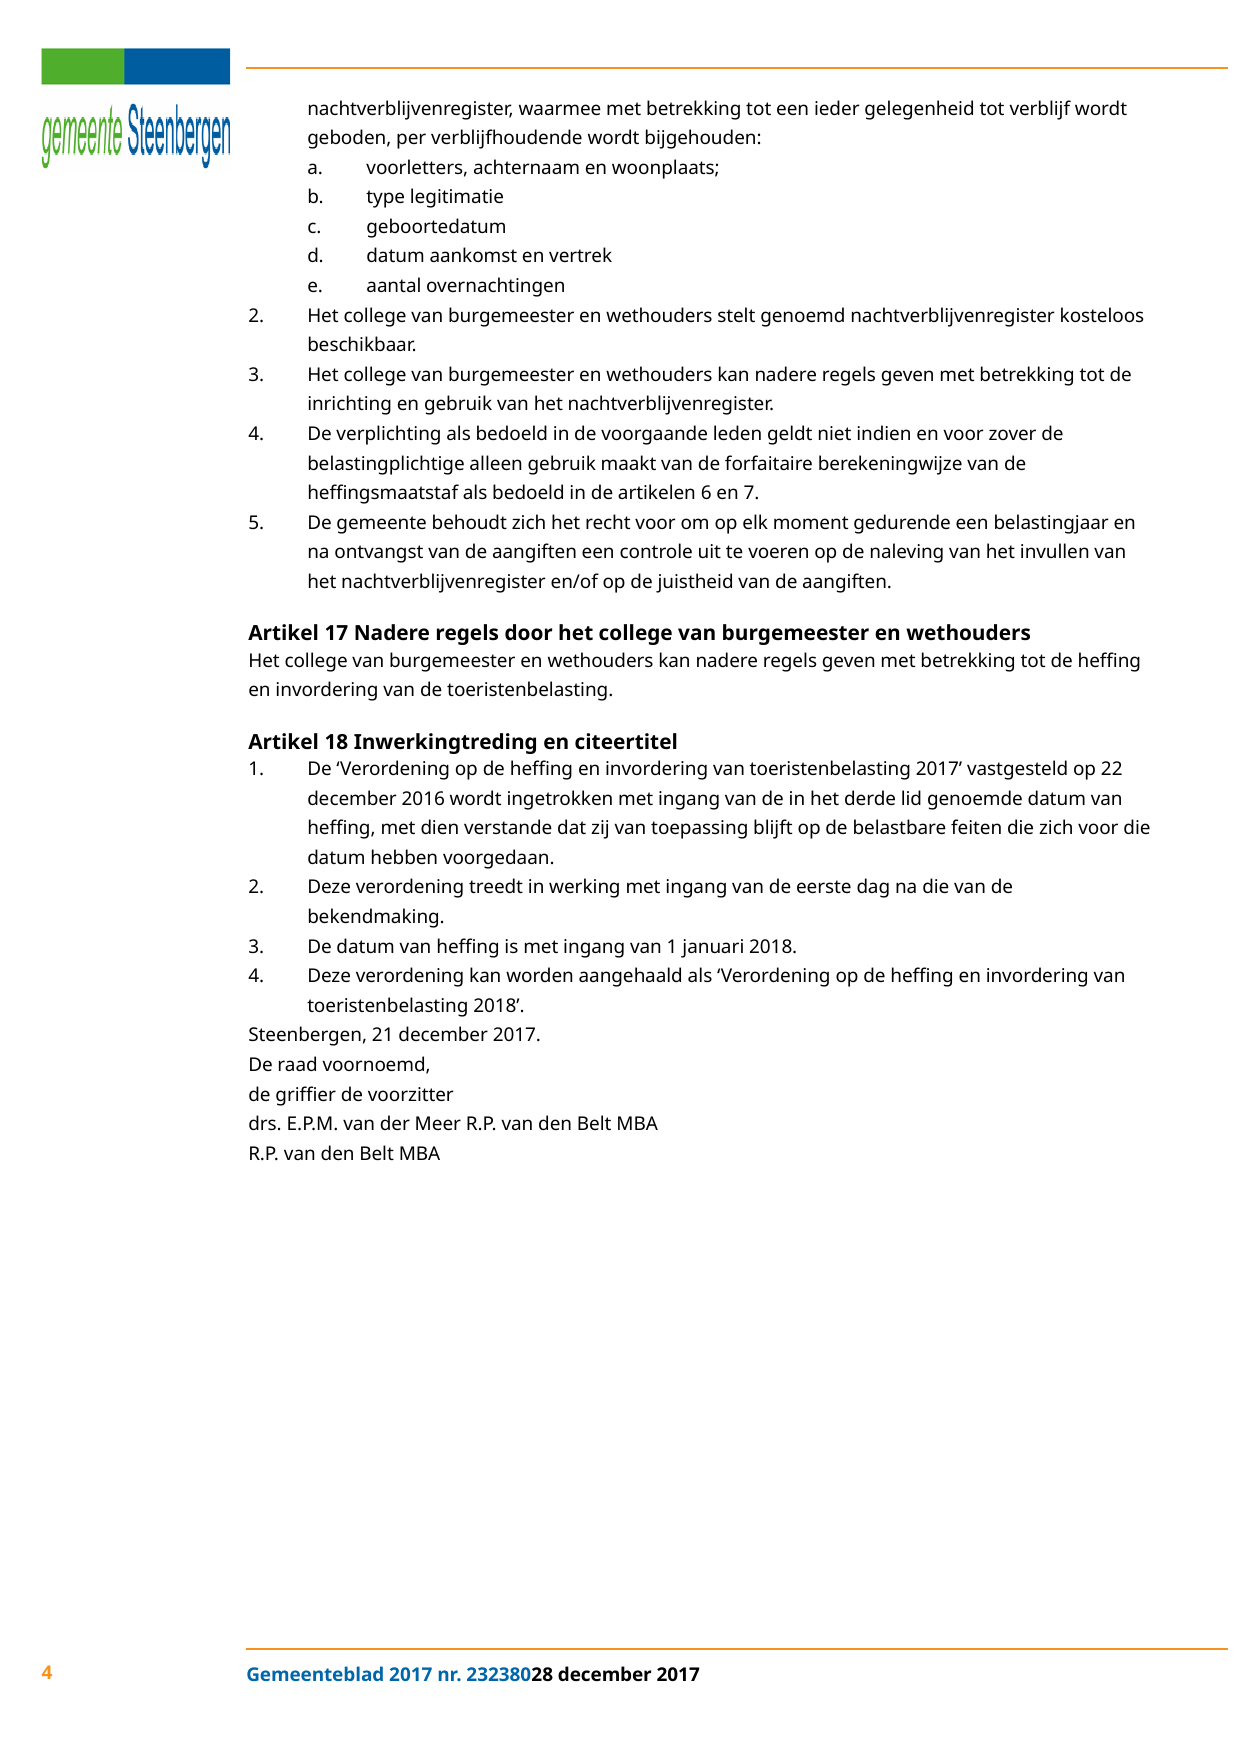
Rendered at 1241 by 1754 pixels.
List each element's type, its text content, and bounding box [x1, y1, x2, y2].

list Deze verordening kan worden aangehaald als ‘Verordening op de heffing en invordering van toeristenbelasting 2018’. [248, 962, 1152, 1018]
list De verplichting als bedoeld in de voorgaande leden geldt niet indien en voor zover de belastingplichtige alleen gebruik maakt van de forfaitaire berekeningwijze van de heffingsmaatstaf als bedoeld in de artikelen 6 en 7. [248, 420, 1152, 505]
list nachtverblijvenregister, waarmee met betrekking tot een ieder gelegenheid tot verblijf wordt geboden, per verblijfhoudende wordt bijgehouden: [248, 95, 1152, 150]
list De gemeente behoudt zich het recht voor om op elk moment gedurende een belastingjaar en na ontvangst van de aangiften een controle uit te voeren op de naleving van het invullen van het nachtverblijvenregister en/of op de juistheid van de aangiften. [248, 509, 1152, 594]
text R.P. van den Belt MBA [248, 1140, 1152, 1166]
list voorletters, achternaam en woonplaats; [307, 154, 1152, 180]
list type legitimatie [307, 183, 1152, 209]
text drs. E.P.M. van der Meer R.P. van den Belt MBA [248, 1110, 1152, 1136]
list aantal overnachtingen [307, 272, 1152, 298]
text Artikel 18 Inwerkingtreding en citeertitel [248, 727, 1152, 755]
list De datum van heffing is met ingang van 1 januari 2018. [248, 933, 1152, 959]
list De ‘Verordening op de heffing en invordering van toeristenbelasting 2017’ vastgesteld op 22 december 2016 wordt ingetrokken met ingang van de in het derde lid genoemde datum van heffing, met dien verstande dat zij van toepassing blijft op de belastbare feiten die zich voor die datum hebben voorgedaan. [248, 755, 1152, 870]
list Deze verordening treedt in werking met ingang van de eerste dag na die van de bekendmaking. [248, 874, 1152, 929]
list Het college van burgemeester en wethouders stelt genoemd nachtverblijvenregister kosteloos beschikbaar. [248, 302, 1152, 357]
picture [41, 47, 231, 172]
list geboortedatum [307, 213, 1152, 239]
text Artikel 17 Nadere regels door het college van burgemeester en wethouders [248, 618, 1152, 647]
text Steenbergen, 21 december 2017. [248, 1022, 1152, 1047]
list datum aankomst en vertrek [307, 243, 1152, 268]
text Het college van burgemeester en wethouders kan nadere regels geven met betrekking tot de heffing en invordering van de toeristenbelasting. [248, 647, 1152, 702]
text de griffier de voorzitter [248, 1081, 1152, 1107]
text De raad voornoemd, [248, 1051, 1152, 1077]
list Het college van burgemeester en wethouders kan nadere regels geven met betrekking tot de inrichting en gebruik van het nachtverblijvenregister. [248, 361, 1152, 416]
